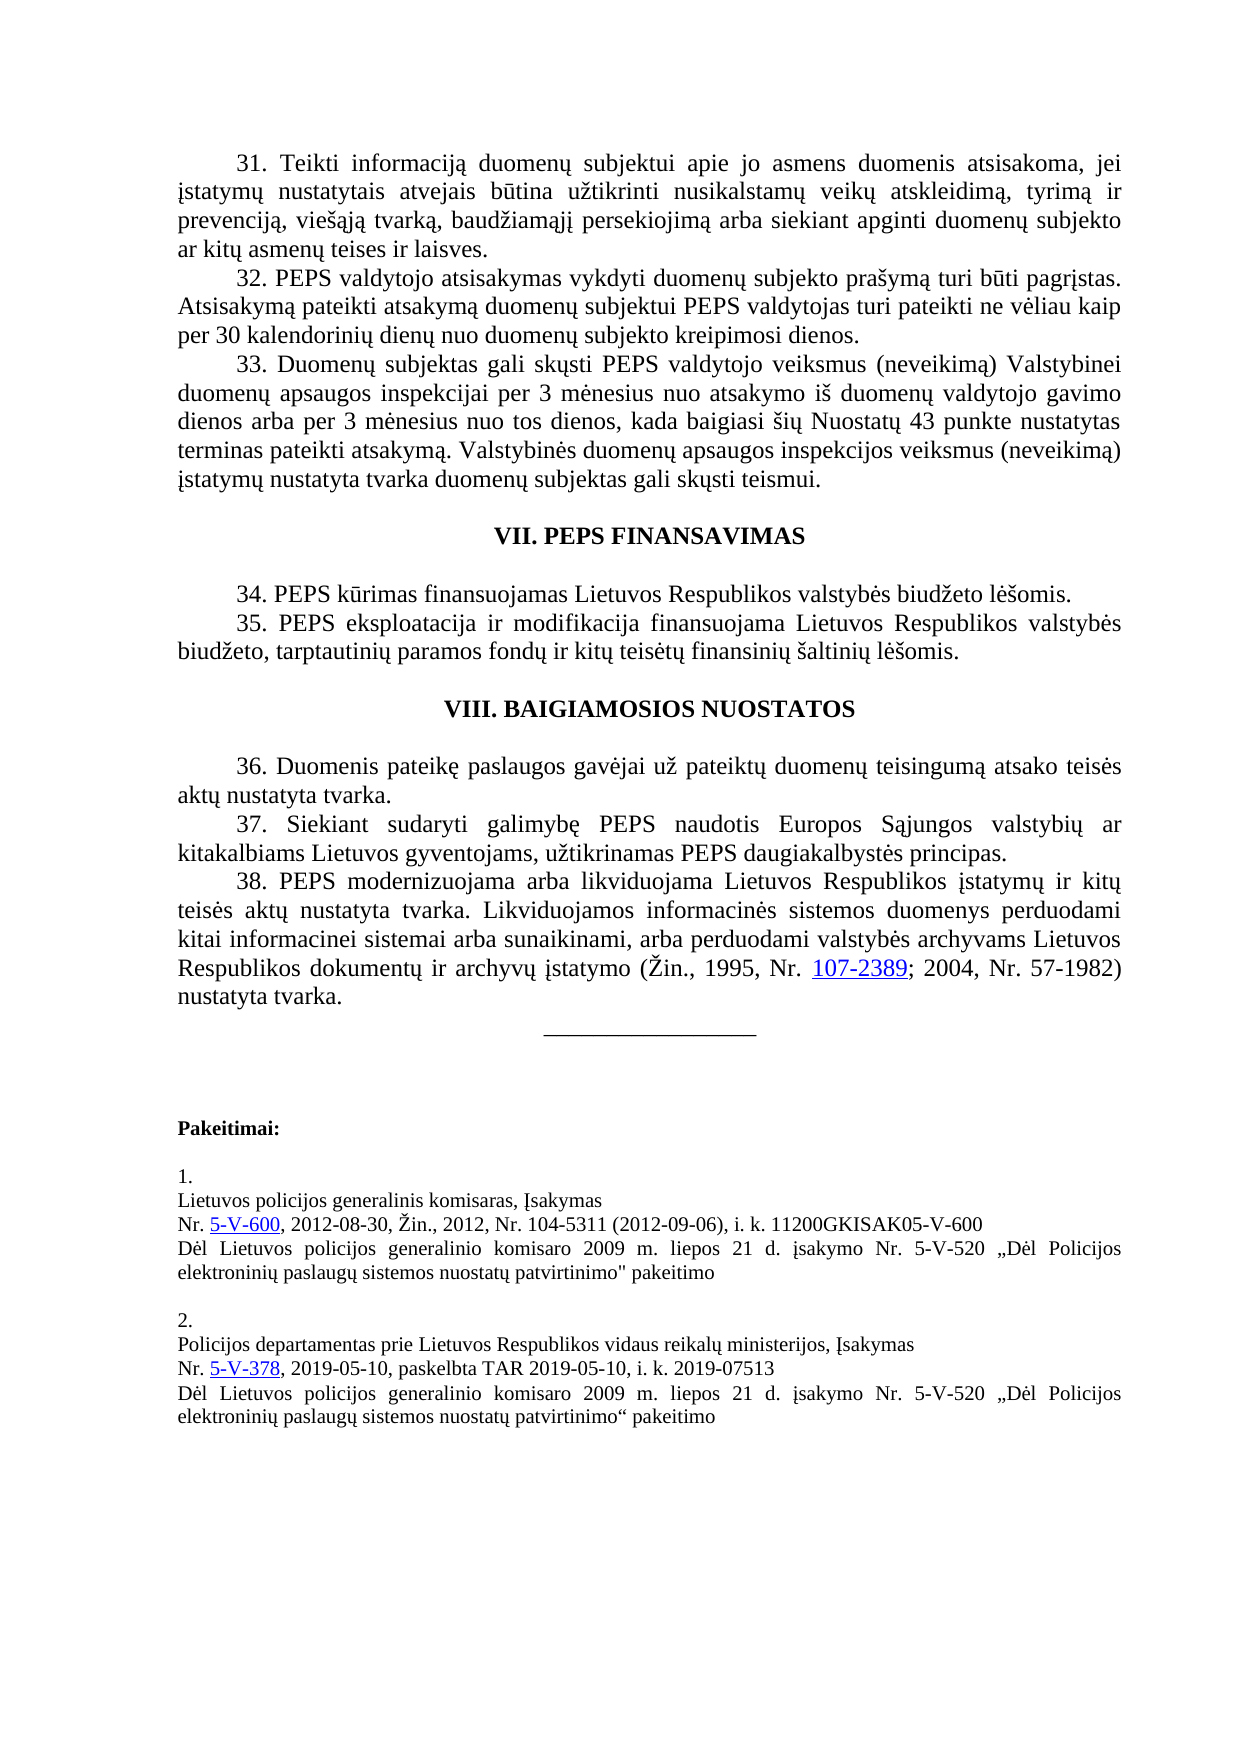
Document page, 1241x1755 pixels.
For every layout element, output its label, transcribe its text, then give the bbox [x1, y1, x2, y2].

text 37. Siekiant sudaryti galimybę PEPS naudotis Europos Sąjungos valstybių ar kitakalbiams Lietuvos gyventojams, užtikrinamas PEPS daugiakalbystės principas. [177, 809, 1122, 866]
text 34. PEPS kūrimas finansuojamas Lietuvos Respublikos valstybės biudžeto lėšomis. [177, 579, 1122, 608]
text 35. PEPS eksploatacija ir modifikacija finansuojama Lietuvos Respublikos valstybės biudžeto, tarptautinių paramos fondų ir kitų teisėtų finansinių šaltinių lėšomis. [177, 608, 1122, 665]
text 31. Teikti informaciją duomenų subjektui apie jo asmens duomenis atsisakoma, jei įstatymų nustatytais atvejais būtina užtikrinti nusikalstamų veikų atskleidimą, tyrimą ir prevenciją, viešąją tvarką, baudžiamąjį persekiojimą arba siekiant apginti duomenų subjekto ar kitų asmenų teises ir laisves. [177, 148, 1122, 263]
text 36. Duomenis pateikę paslaugos gavėjai už pateiktų duomenų teisingumą atsako teisės aktų nustatyta tvarka. [177, 751, 1122, 809]
text Dėl Lietuvos policijos generalinio komisaro 2009 m. liepos 21 d. įsakymo Nr. 5-V-520 „Dėl Policijos elektroninių paslaugų sistemos nuostatų patvirtinimo" pakeitimo [177, 1236, 1122, 1284]
text Pakeitimai: [177, 1116, 1122, 1140]
text Dėl Lietuvos policijos generalinio komisaro 2009 m. liepos 21 d. įsakymo Nr. 5-V-520 „Dėl Policijos elektroninių paslaugų sistemos nuostatų patvirtinimo“ pakeitimo [177, 1380, 1122, 1428]
text Policijos departamentas prie Lietuvos Respublikos vidaus reikalų ministerijos, Įsakymas [177, 1332, 1122, 1356]
text 32. PEPS valdytojo atsisakymas vykdyti duomenų subjekto prašymą turi būti pagrįstas. Atsisakymą pateikti atsakymą duomenų subjektui PEPS valdytojas turi pateikti ne vėliau kaip per 30 kalendorinių dienų nuo duomenų subjekto kreipimosi dienos. [177, 263, 1122, 349]
text VII. PEPS FINANSAVIMAS [177, 521, 1122, 550]
text 33. Duomenų subjektas gali skųsti PEPS valdytojo veiksmus (neveikimą) Valstybinei duomenų apsaugos inspekcijai per 3 mėnesius nuo atsakymo iš duomenų valdytojo gavimo dienos arba per 3 mėnesius nuo tos dienos, kada baigiasi šių Nuostatų 43 punkte nustatytas terminas pateikti atsakymą. Valstybinės duomenų apsaugos inspekcijos veiksmus (neveikimą) įstatymų nustatyta tvarka duomenų subjektas gali skųsti teismui. [177, 349, 1122, 493]
text Nr. 5-V-600, 2012-08-30, Žin., 2012, Nr. 104-5311 (2012-09-06), i. k. 11200GKISAK05-V-600 [177, 1212, 1122, 1236]
text 38. PEPS modernizuojama arba likviduojama Lietuvos Respublikos įstatymų ir kitų teisės aktų nustatyta tvarka. Likviduojamos informacinės sistemos duomenys perduodami kitai informacinei sistemai arba sunaikinami, arba perduodami valstybės archyvams Lietuvos Respublikos dokumentų ir archyvų įstatymo (Žin., 1995, Nr. 107-2389; 2004, Nr. 57-1982) nustatyta tvarka. [177, 866, 1122, 1010]
text VIII. BAIGIAMOSIOS NUOSTATOS [177, 694, 1122, 723]
text _________________ [177, 1010, 1122, 1039]
text 1. [177, 1164, 1122, 1188]
text 2. [177, 1308, 1122, 1332]
text Lietuvos policijos generalinis komisaras, Įsakymas [177, 1188, 1122, 1212]
text Nr. 5-V-378, 2019-05-10, paskelbta TAR 2019-05-10, i. k. 2019-07513 [177, 1356, 1122, 1380]
